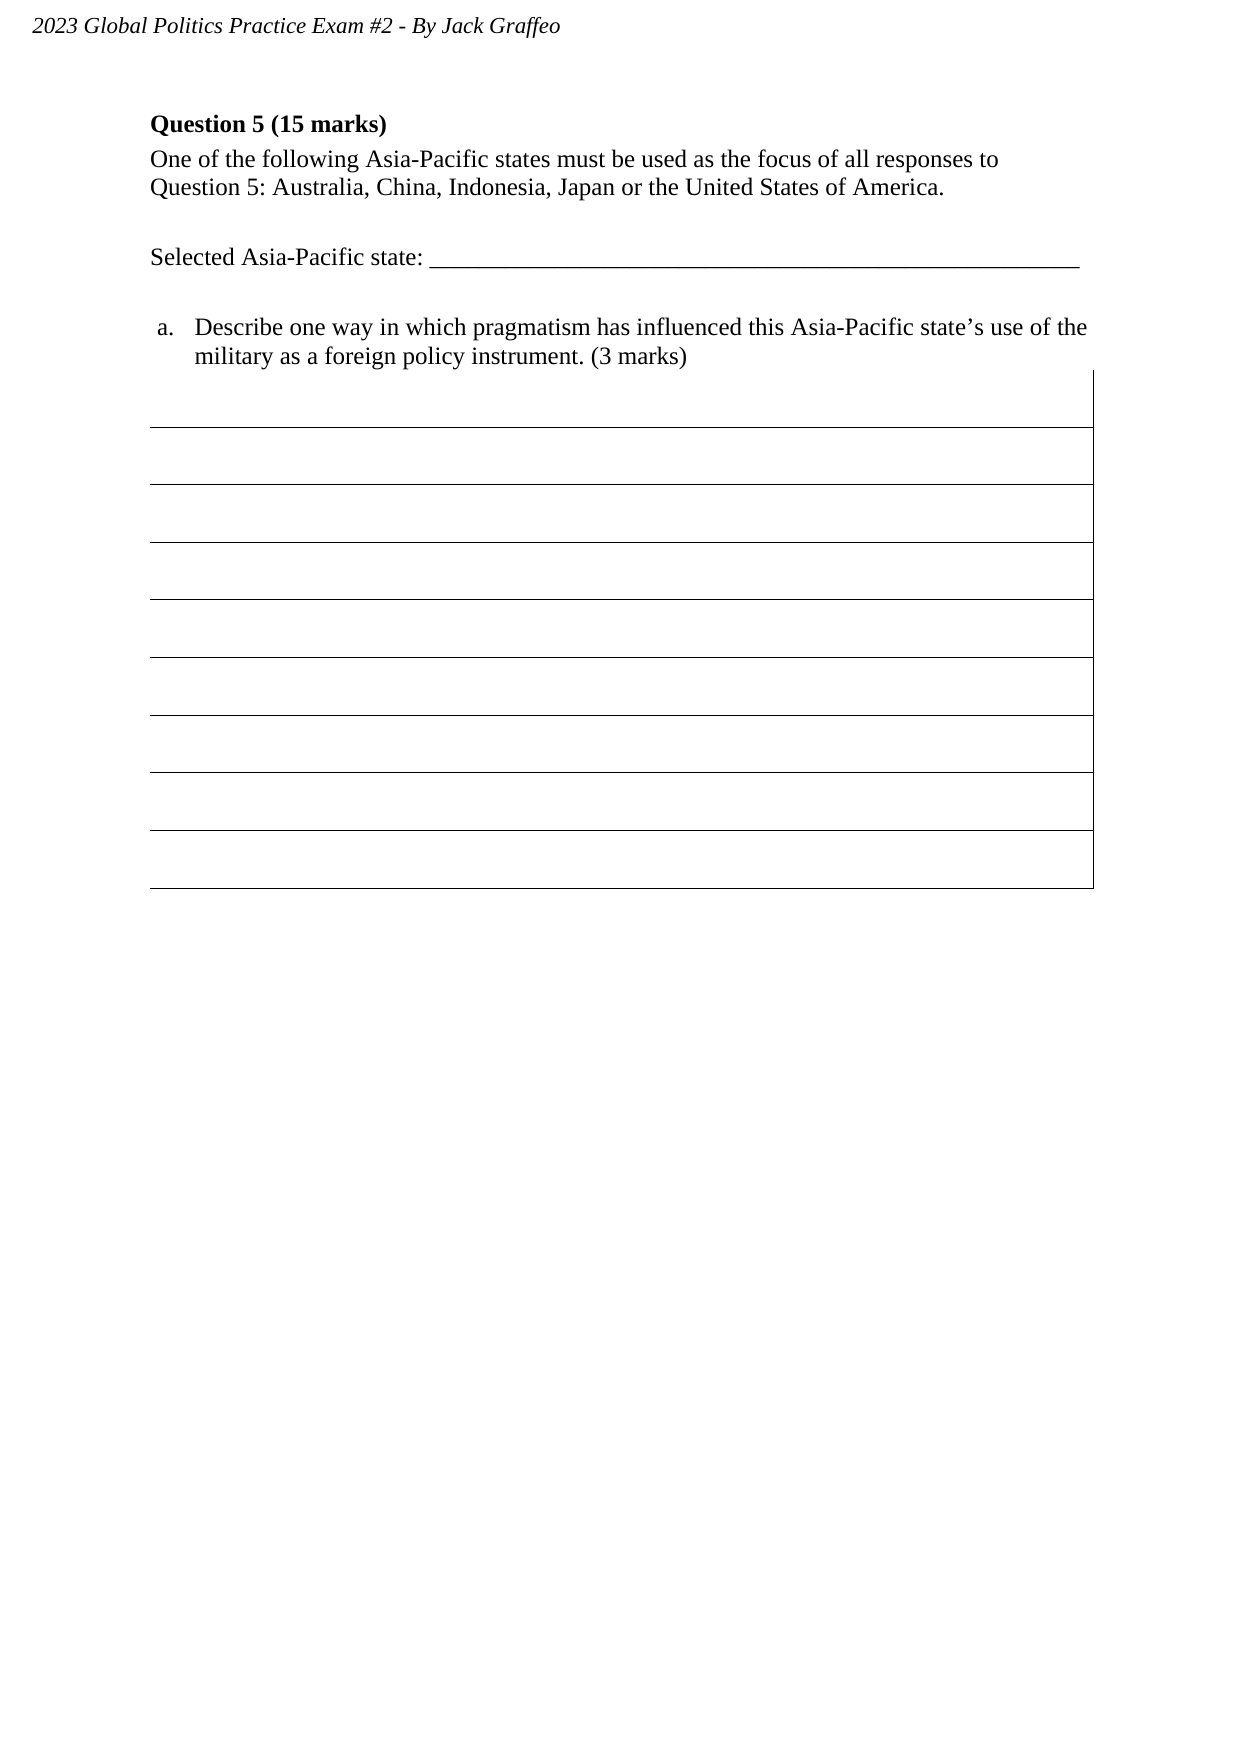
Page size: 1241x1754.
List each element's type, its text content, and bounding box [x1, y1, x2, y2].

table_cell [150, 658, 1093, 714]
table_cell [150, 600, 1093, 657]
table_cell [150, 773, 1093, 830]
table_cell [150, 428, 1093, 484]
table_cell [150, 716, 1093, 772]
table_header [150, 370, 1093, 427]
table_cell [150, 485, 1093, 542]
text Question 5 (15 marks) [150, 109, 1090, 137]
list Describe one way in which pragmatism has influenced this Asia-Pacific state’s use of the military as a foreign policy instrument. (3 marks) [157, 312, 1090, 370]
table_cell [150, 831, 1093, 887]
text Selected Asia-Pacific state: ____________________________________________________ [150, 242, 1090, 271]
text One of the following Asia-Pacific states must be used as the focus of all responses to Question 5: Australia, China, Indonesia, Japan or the United States of America. [150, 144, 1090, 201]
table_cell [150, 543, 1093, 599]
